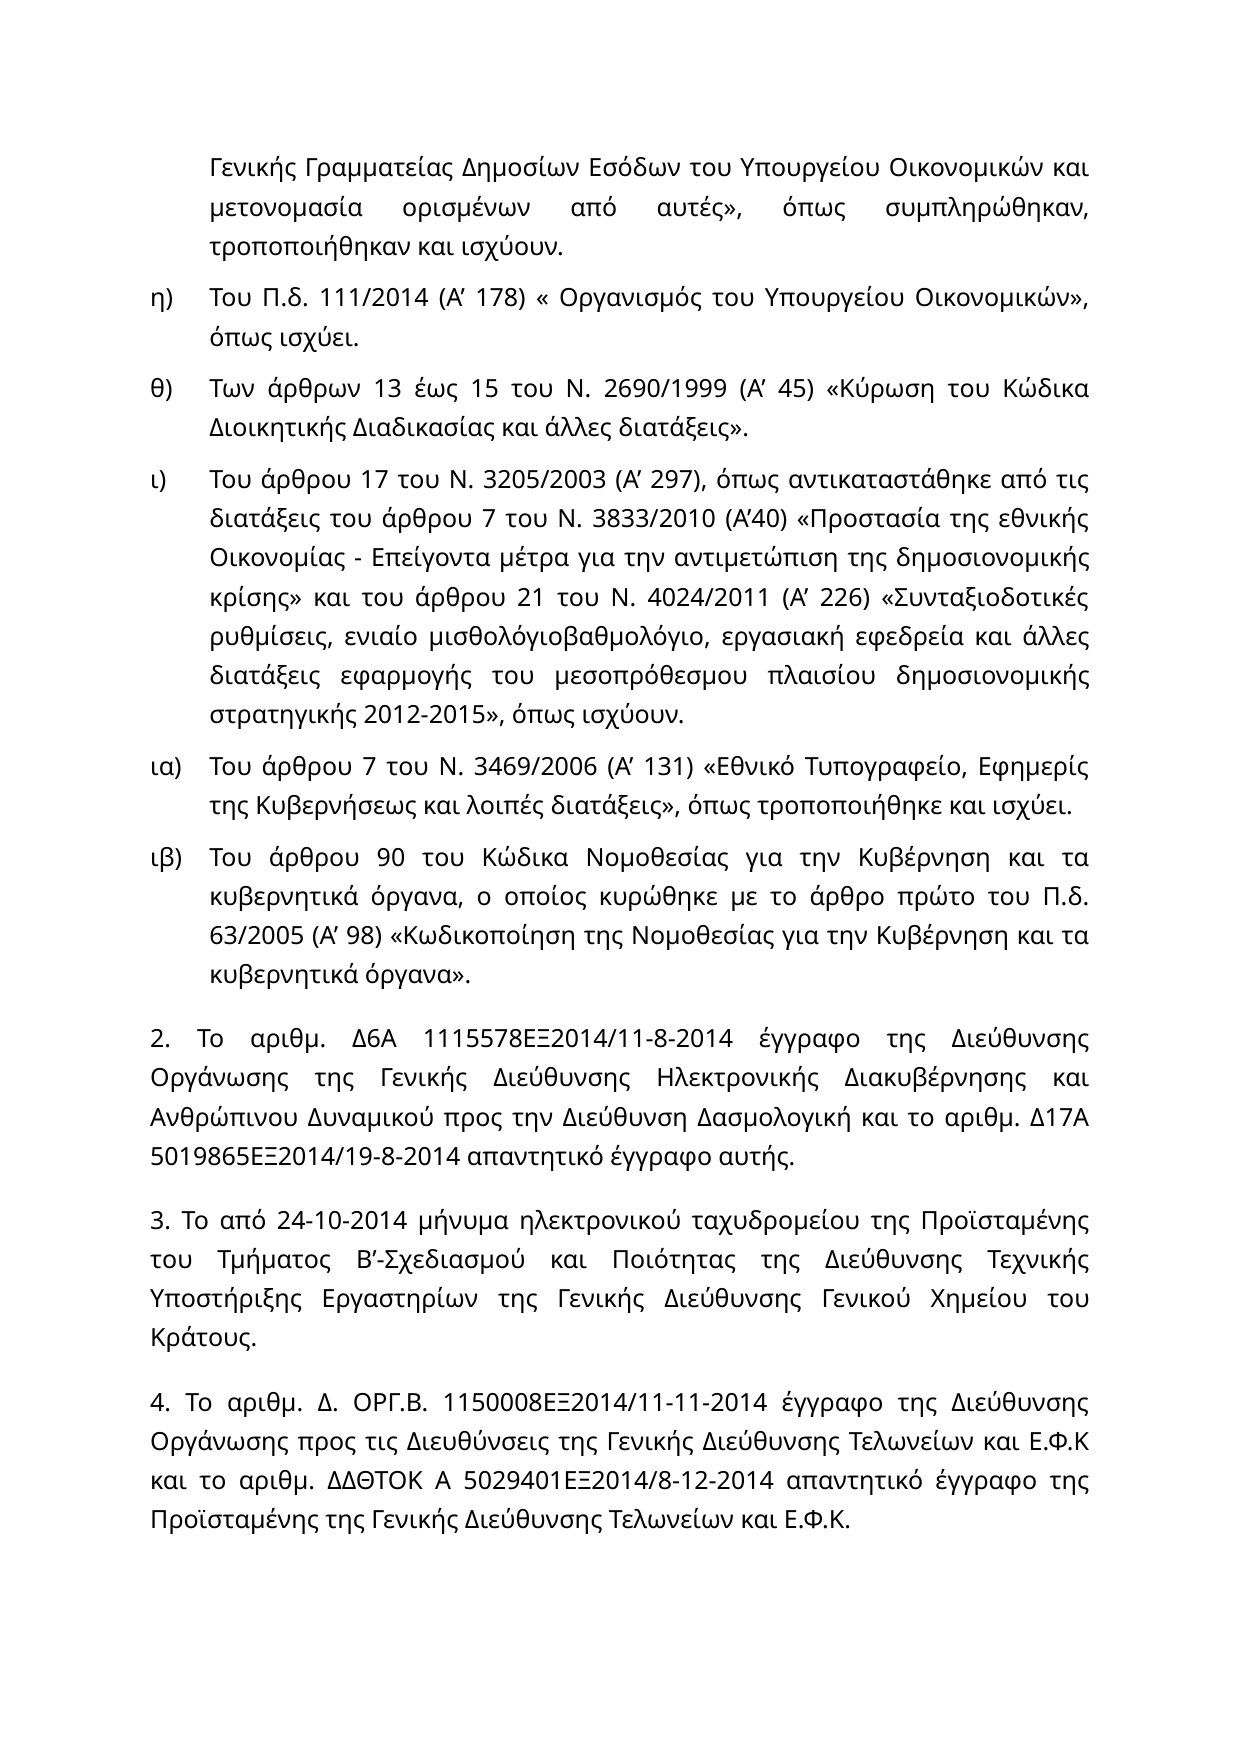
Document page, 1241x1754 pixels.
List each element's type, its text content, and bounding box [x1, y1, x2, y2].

text 3. Το από 24-10-2014 μήνυμα ηλεκτρονικού ταχυδρομείου της Προϊσταμένης του Τμήματος Β’-Σχεδιασμού και Ποιότητας της Διεύθυνσης Τεχνικής Υποστήριξης Εργαστηρίων της Γενικής Διεύθυνσης Γενικού Χημείου του Κράτους. [150, 1202, 1090, 1354]
list Γενικής Γραμματείας Δημοσίων Εσόδων του Υπουργείου Οικονομικών και μετονομασία ορισμένων από αυτές», όπως συμπληρώθηκαν, τροποποιήθηκαν και ισχύουν. [150, 150, 1090, 262]
list η) Του Π.δ. 111/2014 (Α’ 178) « Οργανισμός του Υπουργείου Οικονομικών», όπως ισχύει. [150, 280, 1090, 353]
text 4. Το αριθμ. Δ. ΟΡΓ.Β. 1150008ΕΞ2014/11-11-2014 έγγραφο της Διεύθυνσης Οργάνωσης προς τις Διευθύνσεις της Γενικής Διεύθυνσης Τελωνείων και Ε.Φ.Κ και το αριθμ. ΔΔΘΤΟΚ Α 5029401ΕΞ2014/8-12-2014 απαντητικό έγγραφο της Προϊσταμένης της Γενικής Διεύθυνσης Τελωνείων και Ε.Φ.Κ. [150, 1384, 1090, 1536]
list ια) Του άρθρου 7 του Ν. 3469/2006 (Α’ 131) «Εθνικό Τυπογραφείο, Εφημερίς της Κυβερνήσεως και λοιπές διατάξεις», όπως τροποποιήθηκε και ισχύει. [150, 748, 1090, 822]
text 2. Το αριθμ. Δ6Α 1115578ΕΞ2014/11-8-2014 έγγραφο της Διεύθυνσης Οργάνωσης της Γενικής Διεύθυνσης Ηλεκτρονικής Διακυβέρνησης και Ανθρώπινου Δυναμικού προς την Διεύθυνση Δασμολογική και το αριθμ. Δ17Α 5019865ΕΞ2014/19-8-2014 απαντητικό έγγραφο αυτής. [150, 1021, 1090, 1172]
list ιβ) Του άρθρου 90 του Κώδικα Νομοθεσίας για την Κυβέρνηση και τα κυβερνητικά όργανα, ο οποίος κυρώθηκε με το άρθρο πρώτο του Π.δ. 63/2005 (Α’ 98) «Κωδικοποίηση της Νομοθεσίας για την Κυβέρνηση και τα κυβερνητικά όργανα». [150, 839, 1090, 991]
list ι) Του άρθρου 17 του Ν. 3205/2003 (Α’ 297), όπως αντικαταστάθηκε από τις διατάξεις του άρθρου 7 του Ν. 3833/2010 (Α’40) «Προστασία της εθνικής Οικονομίας - Επείγοντα μέτρα για την αντιμετώπιση της δημοσιονομικής κρίσης» και του άρθρου 21 του Ν. 4024/2011 (Α’ 226) «Συνταξιοδοτικές ρυθμίσεις, ενιαίο μισθολόγιοβαθμολόγιο, εργασιακή εφεδρεία και άλλες διατάξεις εφαρμογής του μεσοπρόθεσμου πλαισίου δημοσιονομικής στρατηγικής 2012-2015», όπως ισχύουν. [150, 462, 1090, 731]
list θ) Των άρθρων 13 έως 15 του Ν. 2690/1999 (Α’ 45) «Κύρωση του Κώδικα Διοικητικής Διαδικασίας και άλλες διατάξεις». [150, 371, 1090, 444]
